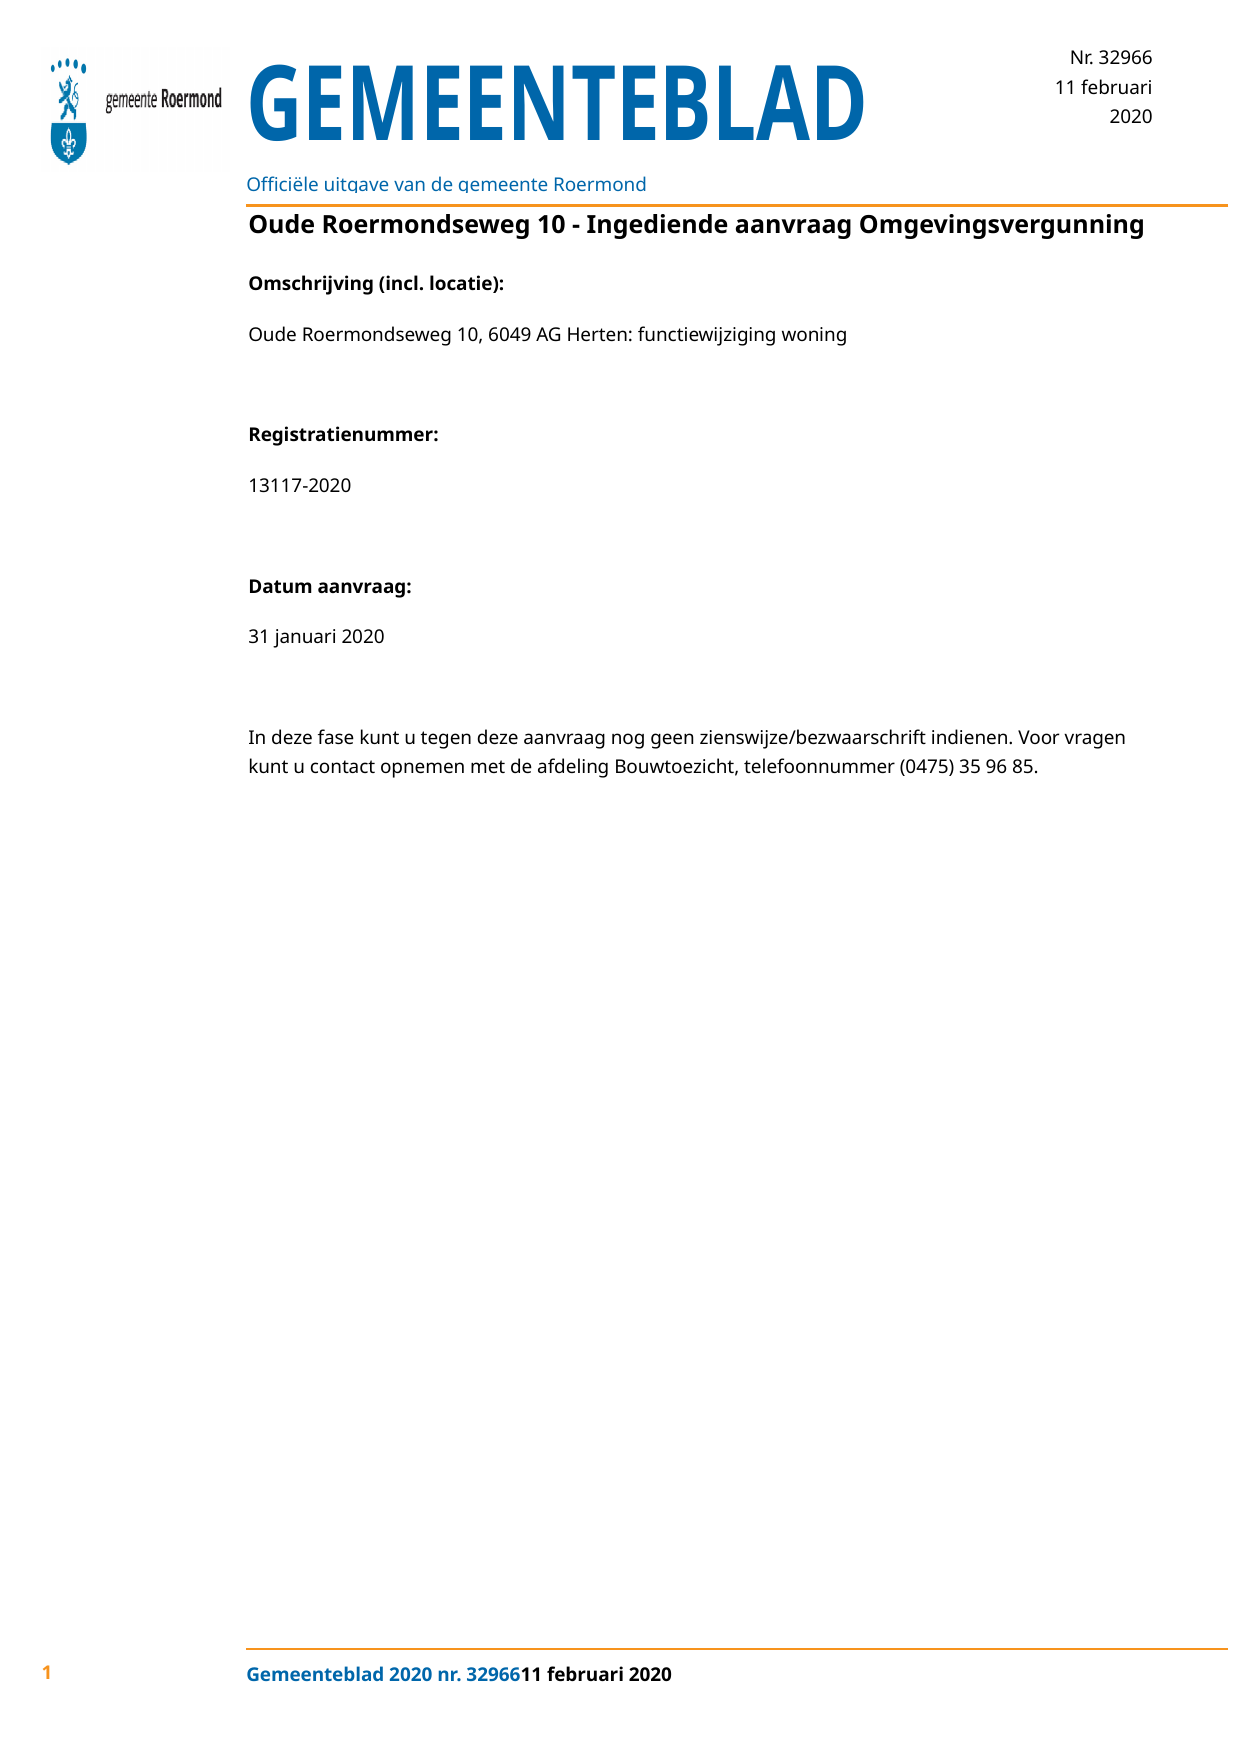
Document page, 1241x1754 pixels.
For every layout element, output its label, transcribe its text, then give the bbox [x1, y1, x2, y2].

text Oude Roermondseweg 10 - Ingediende aanvraag Omgevingsvergunning [248, 207, 1152, 241]
text 31 januari 2020 [248, 623, 1152, 649]
text In deze fase kunt u tegen deze aanvraag nog geen zienswijze/bezwaarschrift indienen. Voor vragen kunt u contact opnemen met de afdeling Bouwtoezicht, telefoonnummer (0475) 35 96 85. [248, 724, 1152, 779]
picture [41, 47, 231, 172]
text Registratienummer: [248, 422, 1152, 447]
text Oude Roermondseweg 10, 6049 AG Herten: functiewijziging woning [248, 321, 1152, 346]
text Omschrijving (incl. locatie): [248, 270, 1152, 296]
text 13117-2020 [248, 472, 1152, 498]
text Datum aanvraag: [248, 573, 1152, 598]
